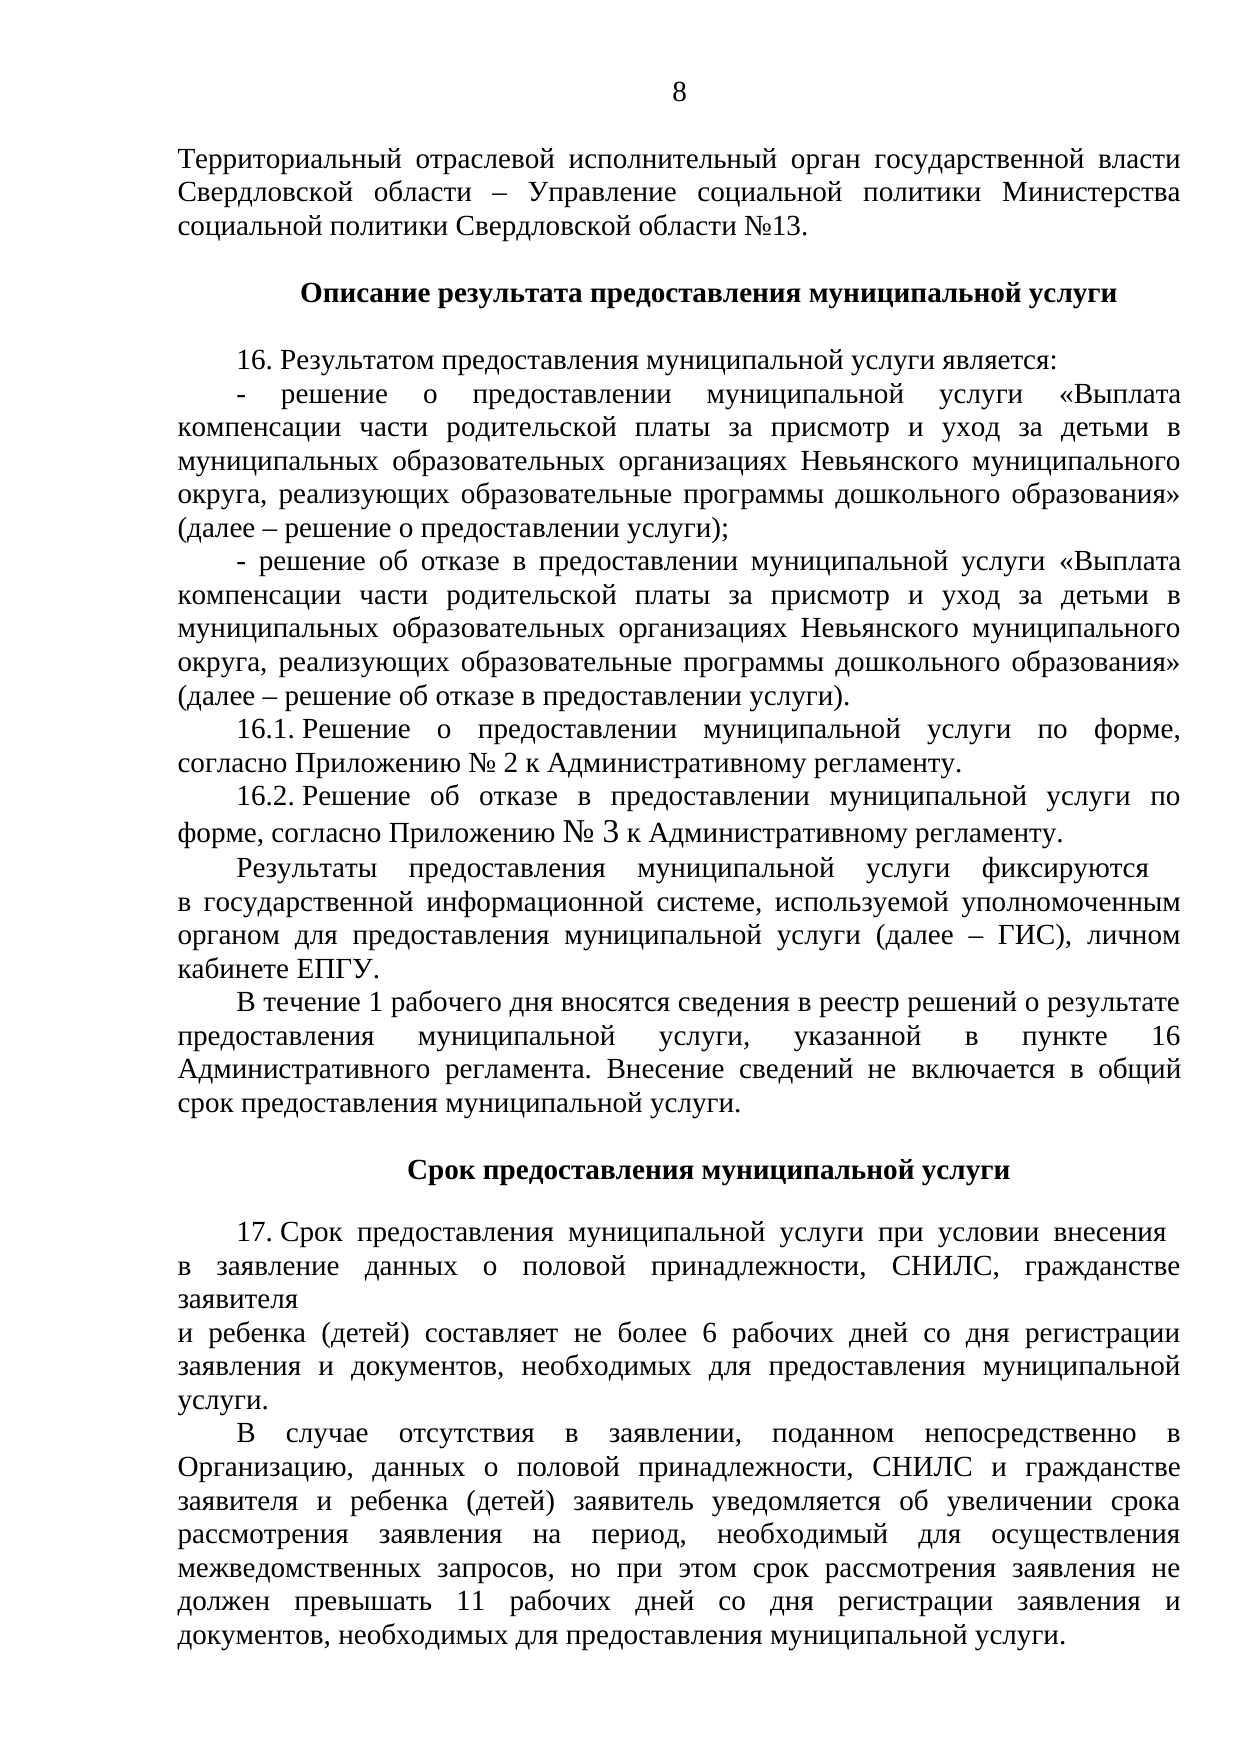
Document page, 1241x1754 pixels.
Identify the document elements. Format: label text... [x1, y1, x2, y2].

text 16.2. Решение об отказе в предоставлении муниципальной услуги по форме, согласно Приложению № 3 к Административному регламенту. [177, 778, 1181, 850]
text В случае отсутствия в заявлении, поданном непосредственно в Организацию, данных о половой принадлежности, СНИЛС и гражданстве заявителя и ребенка (детей) заявитель уведомляется об увеличении срока рассмотрения заявления на период, необходимый для осуществления межведомственных запросов, но при этом срок рассмотрения заявления не должен превышать 11 рабочих дней со дня регистрации заявления и документов, необходимых для предоставления муниципальной услуги. [177, 1416, 1181, 1650]
text Описание результата предоставления муниципальной услуги [177, 275, 1181, 309]
text - решение об отказе в предоставлении муниципальной услуги «Выплата компенсации части родительской платы за присмотр и уход за детьми в муниципальных образовательных организациях Невьянского муниципального округа, реализующих образовательные программы дошкольного образования» (далее – решение об отказе в предоставлении услуги). [177, 543, 1181, 711]
text В течение 1 рабочего дня вносятся сведения в реестр решений о результате предоставления муниципальной услуги, указанной в пункте 16 Административного регламента. Внесение сведений не включается в общий срок предоставления муниципальной услуги. [177, 984, 1181, 1118]
text Результаты предоставления муниципальной услуги фиксируются в государственной информационной системе, используемой уполномоченным органом для предоставления муниципальной услуги (далее – ГИС), личном кабинете ЕПГУ. [177, 850, 1181, 984]
text Срок предоставления муниципальной услуги [177, 1152, 1181, 1186]
text 16.1. Решение о предоставлении муниципальной услуги по форме, согласно Приложению № 2 к Административному регламенту. [177, 711, 1181, 778]
text 16. Результатом предоставления муниципальной услуги является: [177, 342, 1181, 376]
text Территориальный отраслевой исполнительный орган государственной власти Свердловской области – Управление социальной политики Министерства социальной политики Свердловской области №13. [177, 141, 1181, 242]
text - решение о предоставлении муниципальной услуги «Выплата компенсации части родительской платы за присмотр и уход за детьми в муниципальных образовательных организациях Невьянского муниципального округа, реализующих образовательные программы дошкольного образования» (далее – решение о предоставлении услуги); [177, 376, 1181, 543]
text 17. Срок предоставления муниципальной услуги при условии внесения в заявление данных о половой принадлежности, СНИЛС, гражданстве заявителя и ребенка (детей) составляет не более 6 рабочих дней со дня регистрации заявления и документов, необходимых для предоставления муниципальной услуги. [177, 1214, 1181, 1416]
